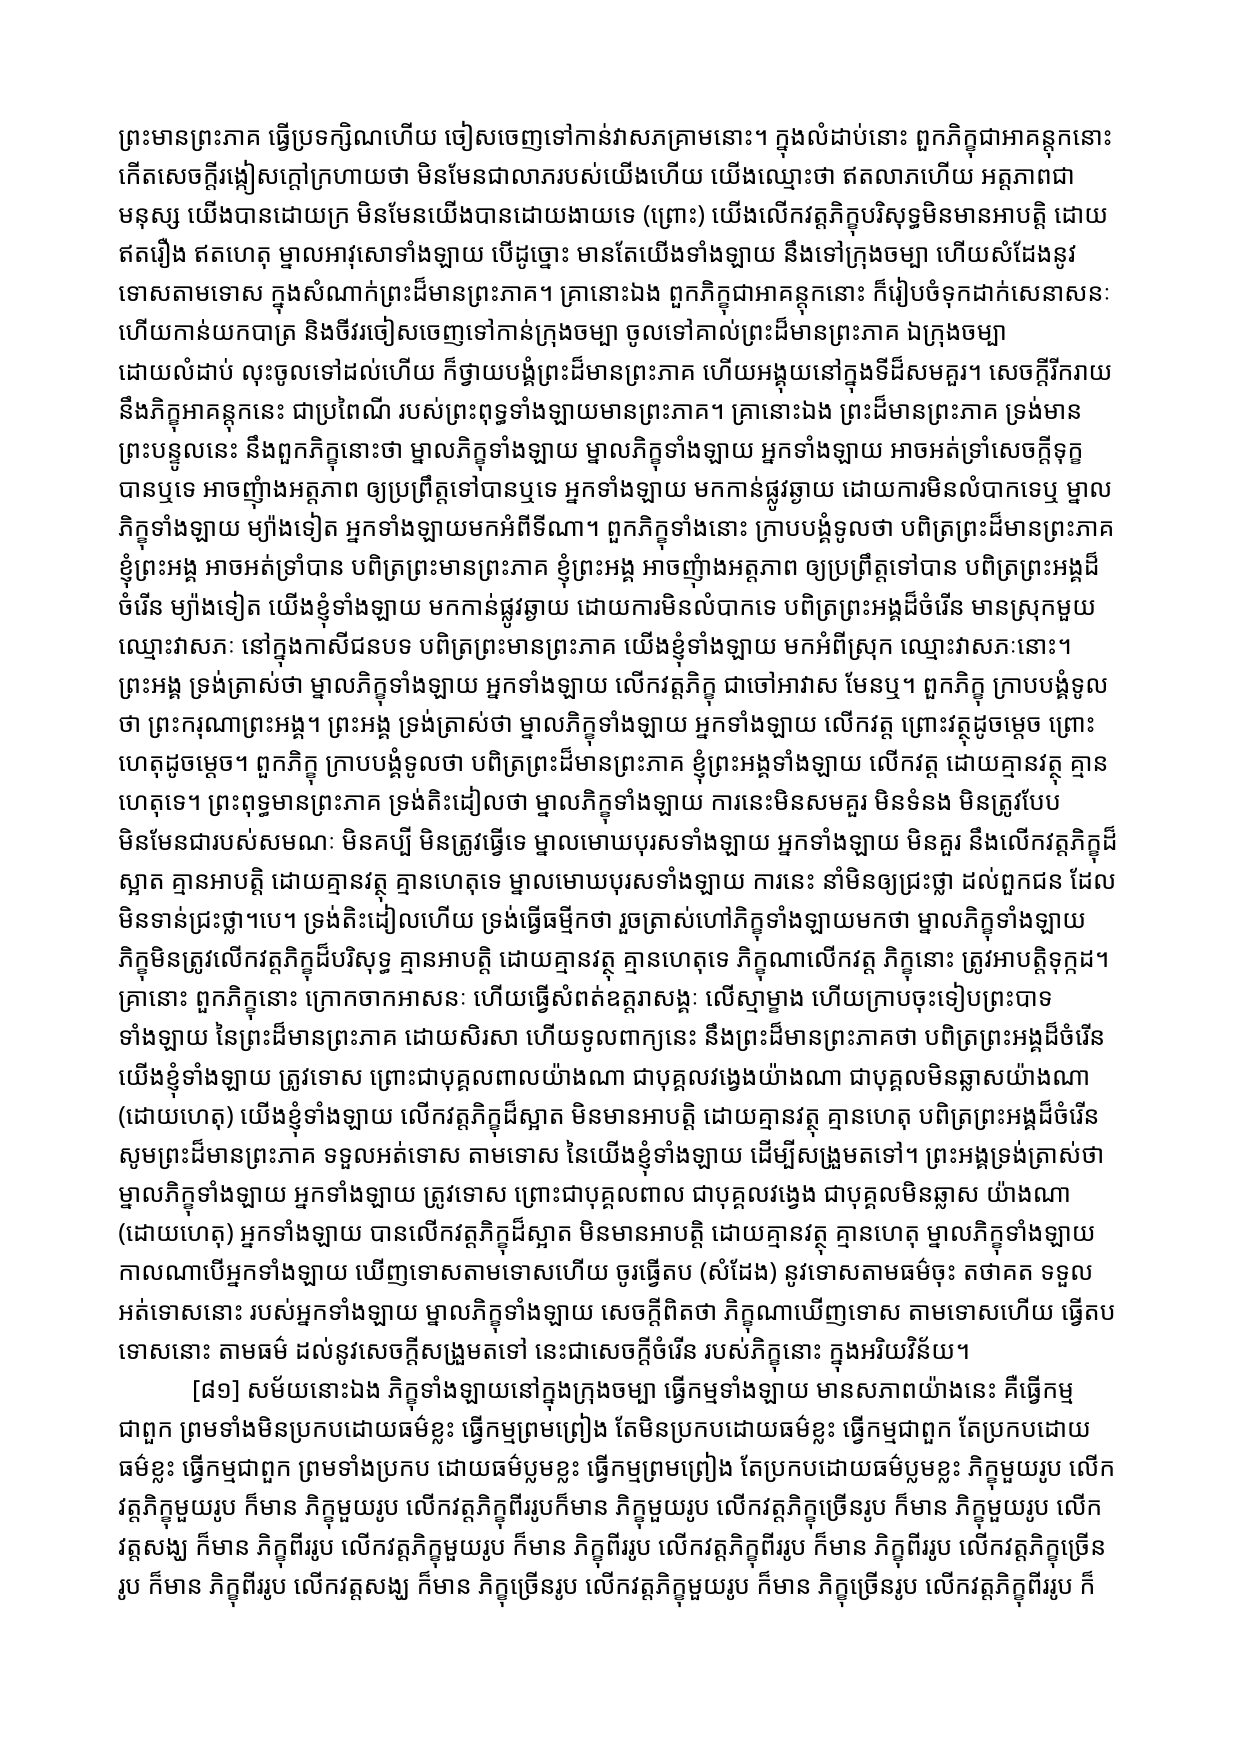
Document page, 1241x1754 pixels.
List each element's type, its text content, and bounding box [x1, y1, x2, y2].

text [៨១] សម័យនោះឯង ភិក្ខុទាំងឡាយនៅក្នុងក្រុងចម្បា ធ្វើកម្មទាំងឡាយ មានសភាព​យ៉ាងនេះ គឺធ្វើកម្មជាពួក ព្រមទាំងមិនប្រកបដោយធម៌ខ្លះ ធ្វើកម្មព្រមព្រៀង តែមិនប្រកប​ដោយធម៌ខ្លះ ធ្វើកម្មជាពួក តែប្រកប​ដោយធម៌ខ្លះ ធ្វើកម្មជាពួក ព្រមទាំងប្រកប ដោយធម៌​ប្លម​ខ្លះ ធ្វើកម្មព្រមព្រៀង តែប្រកបដោយធម៌ប្លមខ្លះ ភិក្ខុមួយរូប លើកវត្ត​ភិក្ខុមួយរូប ក៏មាន ភិក្ខុមួយរូប លើកវត្ត​ភិក្ខុពីររូបក៏មាន ភិក្ខុមួយរូប លើកវត្ត​ភិក្ខុច្រើនរូប ក៏មាន ភិក្ខុមួយរូប លើកវត្ត​សង្ឃ ក៏មាន ភិក្ខុពីររូប លើកវត្ត​ភិក្ខុមួយរូប ក៏មាន ភិក្ខុពីររូប លើកវត្ត​ភិក្ខុពីររូប ក៏មាន ភិក្ខុពីររូប លើកវត្ត​ភិក្ខុច្រើនរូប ក៏មាន ភិក្ខុពីររូប លើកវត្ត​សង្ឃ ក៏មាន ភិក្ខុច្រើនរូប លើកវត្ត​ភិក្ខុមួយរូប ក៏មាន ភិក្ខុច្រើនរូប លើកវត្ត​ភិក្ខុពីររូប ក៏មាន ភិក្ខុច្រើនរូប លើកវត្ត​ភិក្ខុច្រើនរូប ក៏មាន ភិក្ខុច្រើនរូប លើកវត្ត​សង្ឃ ក៏មាន សង្ឃលើកវត្តសង្ឃ ក៏មាន។ ភិក្ខុទាំងឡាយណា មានសេចក្តី​ប្រាថ្នាតិច។បេ។ ភិក្ខុទាំងឡាយនោះ ពោលទោស តិះដៀល បន្តុះបង្អាប់ថា ភិក្ខុក្នុងក្រុងចម្បា មិនគួរនឹងធ្វើ​កម្មទាំងឡាយ មានសភាពយ៉ាងនេះ នឹងធ្វើកម្មជាពួក ព្រម​ទាំងមិនប្រកបដោយ​ធម៌។បេ។ សង្ឃលើកវត្តសង្ឃក៏មាន។ គ្រានោះ ពួកភិក្ខុនោះ ក្រាបបង្គំទូល​សេចក្តីនុ៎ះ ចំពោះព្រះដ៏មាន​ព្រះភាគ។ ព្រះអង្គ ទ្រង់ត្រាស់ថា ម្នាលភិក្ខុទាំងឡាយ ឮថា ពួកភិក្ខុក្នុង​ក្រុងចម្បា ធ្វើកម្ម​ទាំងឡាយ មានសភាពយ៉ាងនេះ គឺធ្វើកម្មជាពួក ព្រមទាំងមិនប្រកប​ដោយធម៌។បេ។ សង្ឃ​លើកវត្ត​សង្ឃក៏មាន ពិតមែនឬ។ ពួកភិក្ខុ ក្រាបបង្គំទូលថា សូមទ្រង់​ព្រះមេត្តាប្រោស ពិតមែន។ ព្រះពុទ្ធជាម្ចាស់ដ៏មានព្រះភាគ ទ្រង់បន្ទោស។បេ។ លុះទ្រង់​បន្ទោសហើយ ទ្រង់ធ្វើធម្មីកថា រួច​ត្រាស់ហៅភិក្ខុទាំងឡាយមកថា។ [118, 1371, 1122, 1601]
text [៨០] សម័យនោះ ព្រះពុទ្ធមានព្រះភាគ គង់នាឆ្នេរស្រះបោក្ខរណី ឈ្មោះគគ្គរា ទៀប​ក្រុងចម្បា។ សម័យនោះឯង ក្នុងកាសីជនបទ មានស្រុក១ ឈ្មោះវាសភៈ។ ភិក្ខុឈ្មោះកស្សបគោត្ត ជាម្ចាស់អាវាស ក្នុងស្រុកឈ្មោះវាសភៈនោះ មានចិត្តជាប់ចំពាក់ដោយការរៀបចំ ក្នុងអាវាសនោះ ដល់នូវសេចក្តីខ្វល់ខ្វាយដូច្នេះថា ធ្វើដូចម្តេច ភិក្ខុទាំងឡាយមានសីលជាទីស្រឡាញ់ ដែលមិនទាន់​មកដល់ ក៏គប្បីឲ្យមកផង ភិក្ខុមានសីល​ជាទីស្រឡាញ់ ដែលមកដល់ហើយ ក៏គប្បី​នៅជាសុខផង ម្យ៉ាងទៀត អាវាសនេះ គប្បីដល់នូវសេចក្តីចំរើន សេចក្តីលូតលាស់ និងការ​ទូលំទូលាយ។ សម័យនោះឯង ពួកភិក្ខុជាច្រើនរូប ត្រាច់ទៅកាន់ចារិក ក្នុងកាសីជនបទ ក៏បាន​ទៅ​ដល់ស្រុក ឈ្មោះវាសភៈ ភិក្ខុឈ្មោះកស្សបគោត្ត បានឃើញពួកភិក្ខុនោះ កំពុងដើរមក​ អំពី​ចម្ងាយ លុះឃើញហើយ ក៏ក្រាលអាសនៈ ដំកល់ទឹកសម្រាប់លាងជើង តាំងសម្រាប់​កល់ជើង និងវត្ថុសម្រាប់ជូតជើង ហើយក្រោកទទួលបាត្រ និងចីវរ អើពើដោយទឹកឆាន់ ធ្វើសេចក្តី​ខ្វល់ខ្វាយ ក្នុងការងូត ធ្វើសេចក្តីខ្វល់ខ្វាយ ក្នុងបបរ និងខាទនីយ និងភត្តទៀត។ ពួកភិក្ខុ ជាអាគន្តុកទាំងនោះ បានប្រឹក្សាគ្នាដូច្នេះថា ម្នាលអាវុសោទាំងឡាយ ភិក្ខុជាម្ចាស់អាវាសនេះ ល្អណាស់ ធ្វើសេចក្តី​ខ្វល់ខ្វាយ ក្នុងការងូត ធ្វើសេចក្តីខ្វល់ខ្វាយ ក្នុងបបរ និងខាទនីយៈ និងភត្តទៀត ម្នាលអាវុសោទាំងឡាយ បើដូច្នោះ យើងនឹង​សម្រេច​ការនៅក្នុងវាសភគ្រាម​នេះចុះ។ គ្រានោះ ពួកអាគន្តុកភិក្ខុនោះ ក៏សម្រេចការនៅ ក្នុងវាសភគ្រាមនោះឯង។ ភិក្ខុឈ្មោះ​កស្សបគោត្ត មានសេចក្តីត្រិះរិះ ក្នុងពេលនោះ ដូច្នេះថា សេចក្តីលំបាក ដោយកិច្ចជាអាគន្តុក របស់​អាគន្តុក​ភិក្ខុទាំងនេះ ក៏ស្ងប់រម្ងាប់ទៅហើយ ឥឡូវ ភិក្ខុទាំងឡាយនោះ ដែលមិនស្គាល់​ទីគោចរជាប្រក្រតី ក៏ត្រឡប់​ស្គាល់ហើយ ឯការធ្វើសេចក្តីខ្វល់ខ្វាយ​ ក្នុងត្រកូល នៃបុគ្គលដទៃ ​អស់មួយជីវិត ជាការ​កម្រពេកណាស់ ម្យ៉ាងទៀត ការសូម មិនជាទីគាប់ចិត្ត ដល់មនុស្ស​ទាំងឡាយ បើដូច្នោះ គួរតែអញ កុំធ្វើសេចក្តីខ្វល់ខ្វាយ ក្នុងបបរ និងខាទនីយៈ និងភត្តទៀត។ ភិក្ខុ ឈ្មោះកស្សបគោត្តនោះ លែងធ្វើសេចក្តីខ្វល់ខ្វាយ ក្នុងបបរ និងខាទនីយៈ និងភត្ត។ សេចក្តី​ប្រឹក្សា​ដូច្នេះ កើតមាន ដល់ភិក្ខុអាគន្តុកនោះថា ម្នាលអាវុសោទាំងឡាយ ពីដើម ភិក្ខុជាម្ចាស់​អាវាសនេះ ធ្វើសេចក្តីខ្វល់ខ្វាយ ក្នុងការងូត ធ្វើសេចក្តីខ្វល់ខ្វាយ ក្នុងបបរ និងខាទនីយៈ និងភត្ត​ទៀត ឥឡូវ ភិក្ខុជាម្ចាស់អាវាសនោះ លែងធ្វើសេចក្តីខ្វល់ខ្វាយ ក្នុងបបរ និងខាទនីយៈ និងភត្ត​ហើយ ម្នាលអាវុសោទាំងឡាយ ឥឡូវនេះ ភិក្ខុជាម្ចាស់អាវាសនេះ ត្រឡប់​ទៅជាកាចវិញហើយ ម្នាលអាវុសោទាំងឡាយ បើដូច្នោះ គួរយើងទាំងឡាយ លើកវត្តភិក្ខុជាម្ចាស់​អាវាសនេះ។ គ្រានោះ​ឯង ពួកភិក្ខុ ជាអាគន្តុកនោះ ប្រជុំគ្នាហើយ បាននិយាយពាក្យនេះ នឹងភិក្ខុ​ឈ្មោះកស្សបគោត្ត​ថា ម្នាលអាវុសោ ពីដើម លោកធ្វើសេចក្តីខ្វល់ខ្វាយ ក្នុងការងូត ធ្វើសេចក្តី​ខ្វល់ខ្វាយ ក្នុងបបរ និងខាទនីយៈ និងភត្ត ឥឡូវនេះ លោកលែង​ធ្វើសេចក្តីខ្វល់ខ្វាយ ក្នុងបបរ និងខាទនីយៈ និងភត្ត ម្នាលអាវុសោ លោកត្រូវអាបត្តិហើយ លោកឃើញអាបត្តិនុ៎ះ​ឬទេ។ ភិក្ខុជាម្ចាស់អាវាសនោះ ឆ្លើយថា ម្នាលអាវុសោ អាបត្តិដែលខ្ញុំគប្បីឃើញនោះ ខ្ញុំគ្មានទេ។ លំដាប់នោះ ពួកភិក្ខុជាអាគន្តុកនោះ លើកវត្តភិក្ខុ ឈ្មោះកស្សបគោត្ត ព្រោះមិនឃើញអាបត្តិ។ ភិក្ខុឈ្មោះកស្សបគោត្ត មានសេចក្តីត្រិះរិះ ក្នុងពេលនោះថា អាត្មាអញ មិនដឹងនូវហេតុនេះថា នេះជាអាបត្តិ ឬមិនមែនជាអាបត្តិ ម្យ៉ាងទៀត អញត្រូវអាបត្តិហើយ ឬមិនទាន់ត្រូវទេ សង្ឃ (គួរ) លើកវត្តអញ ឬមិន (គួរ) លើកវត្តទេ ដោយកម្មប្រកបដោយធម៌ ឬមិនប្រកបដោយធម៌ទេ ដោយកម្មដ៏កម្រើក ឬមិនកម្រើកទេ ដោយកម្មគួរដល់ហេតុ ឬមិនគួរដល់ហេតុទេ បើដូច្នោះ មានតែអញ គប្បីទៅកាន់ក្រុងចម្បា ហើយក្រាបបង្គំទូលសួរ​សេចក្តីនេះ នឹង​ព្រះដ៏មានព្រះភាគ។ គ្រានោះឯង ភិក្ខុឈ្មោះកស្សបគោត្ត រៀបចំទុកដាក់សេនាសនៈ ហើយកាន់យកបាត្រ និងចីវរ ចៀសចេញ ទៅកាន់ក្រុងចម្បា ហើយចូលទៅគាល់ព្រះដ៏មានព្រះភាគ ឯក្រុងចម្បា ដោយលំដាប់ លុះចូលទៅដល់ហើយ ថ្វាយបង្គំ​ព្រះដ៏មានព្រះភាគ ហើយអង្គុយ​នៅក្នុង​ទីដ៏សមគួរ។ ការរាក់ទាក់មួយអន្លើ ដោយភិក្ខុទាំងឡាយ ជាអាគន្តុកនេះ ជាបវេណី របស់​ព្រះពុទ្ធ​ទាំងឡាយ ​ដ៏មានព្រះភាគ។ គ្រានោះឯង ព្រះដ៏មានព្រះភាគ ទ្រង់មានព្រះបន្ទូលនេះ នឹងភិក្ខុ ឈ្មោះកស្សបគោត្តថា ម្នាលភិក្ខុ អ្នកឯងអាចអត់ទ្រាំសេចក្តីទុក្ខបានឬទេ អាចញុំាង​អត្តភាព ឲ្យប្រព្រឹត្តទៅបានឬទេ អ្នកឯងមកកាន់ផ្លូវឆ្ងាយ មិនលំបាកទេឬ ម្នាលភិក្ខុ ម្យ៉ាងទៀត អ្នកមកពីណា។ ភិក្ខុឈ្មោះកស្សបគោត្ត ក្រាបបង្គំទូលថា បពិត្រព្រះដ៏មានព្រះភាគ ខ្ញុំព្រះអង្គ​ អាច​អត់ធន់សេចក្តីទុក្ខបាន បពិត្រ​ព្រះមានព្រះភាគ ខ្ញុំព្រះអង្គ អាចញុំាង​អត្តភាព ឲ្យប្រព្រឹត្ត​ទៅបាន បពិត្រព្រះអង្គដ៏ចំរើន ខ្ញុំព្រះអង្គ មកកាន់ផ្លូវឆ្ងាយ ដោយមិនមានសេចក្តីលំបាកទេ បពិត្រព្រះអង្គដ៏ចំរើន ស្រុកឈ្មោះវាសភៈ មានក្នុងកាសីជនបទ ខ្ញុំព្រះអង្គជាម្ចាស់អាវាស ក្នុងស្រុក​ឈ្មោះវាសភៈនោះ ជាប់ចំពាក់ដោយការរៀបចំក្នុងអាវាសនោះ ដល់នូវសេចក្តី​ខ្វល់ខ្វាយ​ថា ធ្វើដូចម្តេច ភិក្ខុទាំងឡាយដែលមានសីលជាទីស្រឡាញ់ ដែលមិនទាន់​មក គប្បីឲ្យមកផង ភិក្ខុដែលមានសីលជាទីស្រឡាញ់មកដល់ហើយ គប្បីនៅសប្បាយផង ម្យ៉ាងទៀត អាវាសនេះ គប្បីដល់នូវសេចក្តីចំរើន លូតលាស់ ទូលំទូលាយ បពិត្រព្រះអង្គដ៏ចំរើន ពេលនោះ មានពួកភិក្ខុជាច្រើនរូប ត្រេចទៅកាន់ចារិក ក្នុងកាសីជនបទ ក៏បានទៅដល់​វាសភគ្រាម បពិត្រ​ព្រះអង្គដ៏ចំរើន ខ្ញុំព្រះអង្គ បានឃើញ​ពួកភិក្ខុនោះមកពីចម្ងាយ លុះឃើញហើយ ក៏​ក្រាល​អាសនៈ ដំកល់ទឹកលាងជើង តាំងសម្រាប់ទ្រជើង និងវត្ថុសម្រាប់ជូតជើង ហើយក្រោក​ទទួល​នូវ​បាត្រ និងចីវរ អើពើដោយទឹកឆាន់ បានធ្វើសេចក្តី​ខ្វល់ខ្វាយ ក្នុងការងូត បានធ្វើសេចក្តីខ្វល់ខ្វាយ ក្នុងបបរ និងខាទនីយៈ និងភត្តទៀត បពិត្រព្រះអង្គដ៏ចំរើន សេចក្តីប្រឹក្សាដូច្នេះ មានដល់ភិក្ខុ​ទាំងឡាយ ជាអាគន្តុកនោះ ក្នុងពេលនោះថា ម្នាលអាវុសោទាំងឡាយ ភិក្ខុជាម្ចាស់អាវាសនេះ ល្អណាស់ ធ្វើសេចក្តី​ខ្វល់ខ្វាយ ក្នុងការងូត ធ្វើសេចក្តីខ្វល់ខ្វាយ ក្នុងបបរ និងខាទនីយៈ និងភត្តទៀត ម្នាលអាវុសោទាំងឡាយ បើដូច្នោះ មានតែយើងទាំងឡាយ នឹង​សម្រេច​ការនៅ ក្នុងវាសភគ្រាម​នេះឯង បពិត្រព្រះអង្គដ៏ចំរើន គ្រានោះឯង ពួកភិក្ខុជាអាគន្តុកនោះ សម្រេច​​ការនៅ ក្នុងវាសភគ្រាមនោះ បពិត្រព្រះអង្គដ៏ចំរើន សេចក្តីត្រិះរិះនេះ មានដល់ខ្ញុំព្រះអង្គថា ការលំបាក ដោយអាគន្តុកកិច្ច របស់​អាគន្តុក​ភិក្ខុទាំងនេះ ក៏ស្ងប់រម្ងាប់ទៅហើយ ឥឡូវ ភិក្ខុទាំងឡាយ ដែលមិនស្គាល់​ទីគោចរជាប្រក្រតីនោះ ក៏បាន​ស្គាល់ហើយ ការធ្វើសេចក្តី​ខ្វល់ខ្វាយ​ ក្នុងត្រកូល នៃបុគ្គលដទៃ ​អស់មួយជីវិត ជាការ​កម្រពេកណាស់ ម្យ៉ាងទៀត ការសូម ក៏មិនជាទីគាប់ចិត្ត ដល់មនុស្សទាំងឡាយឡើយ បើដូច្នោះ គួរតែអាត្មាអញ លែងធ្វើ​សេចក្តី​ខ្វល់ខ្វាយ ក្នុងបបរ និងខាទនីយៈ និងភត្តទៀត បពិត្រព្រះអង្គដ៏ចំរើន ខ្ញុំព្រះអង្គនោះ លែងធ្វើសេចក្តីខ្វល់ខ្វាយ ក្នុងបបរ និងខាទនីយៈ និងភត្តទៀត បពិត្រព្រះអង្គដ៏ចំរើន ក្នុងពេលនោះ ភិក្ខុជាអាគន្តុកទាំងនោះ បានប្រឹក្សាគ្នាដូច្នេះថា ម្នាលអាវុសោទាំងឡាយ ពីដើម ភិក្ខុជាម្ចាស់អាវាសនេះ ធ្វើសេចក្តីខ្វល់ខ្វាយក្នុងការងូត ធ្វើសេចក្តីខ្វល់ខ្វាយ ក្នុងបបរ និងខាទនីយៈ និងភត្តទៀត ឥឡូវ ភិក្ខុនោះ លែងធ្វើសេចក្តីខ្វល់ខ្វាយ ក្នុងបបរ និងខាទនីយៈ និងភត្តហើយ ម្នាលអាវុសោទាំងឡាយ ឥឡូវ ភិក្ខុជាម្ចាស់អាវាសនេះ កាចណាស់ ម្នាលអាវុសោទាំងឡាយ បើដូច្នោះ មានតែយើងទាំងឡាយ នឹងលើកវត្តភិក្ខុជាម្ចាស់​អាវាសនេះ បពិត្រព្រះអង្គដ៏ចំរើន លំដាប់នោះ ពួកភិក្ខុជាអាគន្តុកនោះ ប្រជុំគ្នាហើយ និយាយពាក្យនេះ នឹងខ្ញុំព្រះអង្គថា ម្នាលអាវុសោ ពីដើម អ្នកធ្វើសេចក្តីខ្វល់ខ្វាយក្នុងការងូត ធ្វើសេចក្តីខ្វល់ខ្វាយ ក្នុងបបរ និងខាទនីយៈ និងភត្ត ឥឡូវ អ្នកលែង​ធ្វើសេចក្តីខ្វល់ខ្វាយ ក្នុងបបរ និងខាទនីយៈ និងភត្តហើយ ម្នាលអាវុសោ អ្នកត្រូវអាបត្តិហើយ អ្នកឃើញអាបត្តិ​ឬទេ ខ្ញុំព្រះអង្គឆ្លើយថា ម្នាលអាវុសោ អាបត្តិដែលខ្ញុំគប្បីឃើញនោះ មិនមានទេ បពិត្រព្រះអង្គដ៏ចំរើន ពួកភិក្ខុជាអាគន្តុកនោះ លើកវត្តខ្ញុំព្រះអង្គ ព្រោះមិនឃើញអាបត្តិ ក្នុងកាលនោះ បពិត្រព្រះអង្គដ៏ចំរើន ខ្ញុំព្រះអង្គមានសេចក្តីត្រិះរិះដូច្នេះថា អាត្មាអញមិនដឹងហេតុនេះថា នេះជាអាបត្តិ ឬមិនមែនជាអាបត្តិ ម្យ៉ាងទៀត អញត្រូវអាបត្តិហើយ ឬមិនទាន់ត្រូវទេ ម្យ៉ាងទៀតសង្ឃ (គួរ) លើកវត្តអញ ឬមិន (គួរ) លើកវត្តទេ ដោយកម្មប្រកបដោយធម៌ ឬមិនប្រកបដោយធម៌ទេ ដោយកម្មដ៏កម្រើក ឬមិនកម្រើកទេ ដោយកម្មគួរដល់ហេតុ ឬមិនគួរដល់ហេតុទេ បើដូច្នោះ មានតែអញ គប្បីទៅកាន់ក្រុងចម្បា ហើយក្រាបបង្គំទូលសួរ​សេចក្តីនុ៎ះ ចំពោះ​ព្រះដ៏មានព្រះភាគ បពិត្រព្រះដ៏មានព្រះភាគ ព្រោះហេតុនោះ បានជាខ្ញុំ​ព្រះអង្គមក។ ព្រះអង្គទ្រង់ត្រាស់ថា ម្នាលភិក្ខុ នេះជាអនាបត្តិ នេះមិនមែនជាអាបត្តិទេ អ្នកជាភិក្ខុ ដែលមិនត្រូវអាបត្តិ អ្នកជាភិក្ខុមិនត្រូវអាបត្តិ (អ្វីទេ) អ្នកជាភិក្ខុ ដែលសង្ឃមិនគួរលើកវត្ត ជាភិក្ខុ​ដែលសង្ឃលើកវត្ត​មិនបានទេ អ្នកសង្ឃបានលើកវត្តហើយ ដោយកម្មមិនប្រកបដោយធម៌ ដោយកម្មដ៏កម្រើក ដោយកម្មមិនគួរតាមហេតុទេ ម្នាលភិក្ខុ អ្នកចូរទៅសម្រេច​ការ នៅក្នុង​វាសភគ្រាមនោះវិញចុះ។ ភិក្ខុឈ្មោះកស្សបគោត្ត ទទួលស្តាប់ព្រះពុទ្ធដីកាព្រះដ៏មានព្រះភាគ ដោយពាក្យថា ព្រះករុណាព្រះអង្គ ហើយក៏ក្រោកចាកអាសនៈ ថ្វាយបង្គំព្រះមានព្រះភាគ ធ្វើ​ប្រទក្សិណហើយ ចៀសចេញទៅកាន់វាសភគ្រាមនោះ។ ក្នុងលំដាប់នោះ ពួកភិក្ខុជាអាគន្តុកនោះ កើតសេចក្តីរង្កៀសក្តៅក្រហាយថា មិនមែនជាលាភរបស់យើងហើយ យើងឈ្មោះថា ឥតលាភហើយ អត្តភាពជាមនុស្ស យើងបានដោយក្រ មិនមែនយើងបានដោយងាយទេ (ព្រោះ) យើងលើកវត្តភិក្ខុបរិសុទ្ធមិនមានអាបត្តិ ដោយឥតរឿង ឥតហេតុ ម្នាលអាវុសោទាំងឡាយ បើដូច្នោះ មានតែយើងទាំងឡាយ នឹងទៅក្រុងចម្បា ហើយសំដែងនូវទោស​តាមទោស ក្នុងសំណាក់​ព្រះដ៏មានព្រះភាគ។ គ្រានោះឯង ពួកភិក្ខុជាអាគន្តុកនោះ​ ក៏រៀបចំទុកដាក់សេនាសនៈ ហើយកាន់យកបាត្រ និងចីវរចៀសចេញទៅកាន់ក្រុងចម្បា ចូលទៅ​គាល់ព្រះដ៏មានព្រះភាគ ឯក្រុងចម្បា ដោយលំដាប់ លុះចូលទៅដល់ហើយ ក៏ថ្វាយបង្គំ​ព្រះដ៏មានព្រះភាគ ហើយអង្គុយនៅក្នុងទីដ៏សមគួរ។ សេចក្តីរីករាយនឹងភិក្ខុអាគន្តុកនេះ ជាប្រពៃណី របស់​ព្រះពុទ្ធទាំងឡាយមានព្រះភាគ។ គ្រានោះឯង ព្រះដ៏មានព្រះភាគ ទ្រង់​មានព្រះបន្ទូល​នេះ នឹងពួក​ភិក្ខុនោះថា ម្នាលភិក្ខុទាំងឡាយ ម្នាលភិក្ខុទាំងឡាយ អ្នកទាំងឡាយ អាចអត់ទ្រាំសេចក្តីទុក្ខបានឬទេ អាចញុំាង​អត្តភាព ឲ្យប្រព្រឹត្តទៅបានឬទេ អ្នកទាំងឡាយ មកកាន់ផ្លូវឆ្ងាយ ដោយការមិនលំបាកទេឬ ម្នាលភិក្ខុទាំងឡាយ ម្យ៉ាងទៀត អ្នកទាំងឡាយមកអំពីទីណា។ ពួកភិក្ខុទាំងនោះ ក្រាបបង្គំទូលថា បពិត្រព្រះដ៏មានព្រះភាគ ខ្ញុំព្រះអង្គ​ អាច​អត់ទ្រាំបាន បពិត្រ​ព្រះមានព្រះភាគ ខ្ញុំព្រះអង្គ អាចញុំាង​អត្តភាព ឲ្យប្រព្រឹត្ត​ទៅបាន បពិត្រព្រះអង្គដ៏ចំរើន ម្យ៉ាងទៀត យើងខ្ញុំទាំងឡាយ មកកាន់ផ្លូវឆ្ងាយ ដោយការមិន​លំបាកទេ បពិត្រព្រះអង្គដ៏ចំរើន មានស្រុក​មួយ ឈ្មោះវាសភៈ នៅក្នុងកាសីជនបទ បពិត្រ​ព្រះមាន​ព្រះភាគ យើងខ្ញុំទាំងឡាយ មកអំពី​ស្រុក ឈ្មោះវាសភៈនោះ។ ព្រះអង្គ ទ្រង់ត្រាស់ថា ម្នាលភិក្ខុទាំងឡាយ អ្នកទាំងឡាយ លើកវត្ត​ភិក្ខុ ជាចៅអាវាស មែនឬ។ ពួកភិក្ខុ ក្រាបបង្គំទូល​ថា ព្រះករុណាព្រះអង្គ។ ព្រះអង្គ ទ្រង់​ត្រាស់ថា ម្នាលភិក្ខុទាំងឡាយ អ្នកទាំងឡាយ លើកវត្ត ព្រោះវត្ថុ​ដូចម្តេច ព្រោះហេតុដូចម្តេច។ ពួកភិក្ខុ ក្រាបបង្គំទូលថា បពិត្រព្រះដ៏មានព្រះភាគ ខ្ញុំព្រះអង្គទាំងឡាយ លើកវត្ត ដោយគ្មាន​វត្ថុ គ្មានហេតុទេ។ ព្រះពុទ្ធមានព្រះភាគ ទ្រង់តិះដៀល​ថា ម្នាលភិក្ខុទាំងឡាយ ការនេះមិនសមគួរ មិនទំនង មិនត្រូវបែប មិនមែនជារបស់សមណៈ មិនគប្បី មិនត្រូវធ្វើទេ ម្នាលមោឃបុរស​ទាំងឡាយ អ្នកទាំងឡាយ មិនគួរ នឹងលើកវត្តភិក្ខុដ៏ស្អាត គ្មានអាបត្តិ ដោយគ្មានវត្ថុ គ្មានហេតុទេ ម្នាលមោឃបុរស​ទាំងឡាយ ការនេះ នាំមិនឲ្យជ្រះថ្លា ដល់ពួកជន ដែលមិនទាន់ជ្រះថ្លា។បេ។ ទ្រង់​តិះដៀល​ហើយ ទ្រង់ធ្វើធម្មីកថា រួចត្រាស់ហៅភិក្ខុ​ទាំងឡាយមកថា ម្នាលភិក្ខុទាំងឡាយ ភិក្ខុមិនត្រូវលើកវត្ត​ភិក្ខុដ៏បរិសុទ្ធ គ្មានអាបត្តិ ដោយគ្មានវត្ថុ គ្មានហេតុទេ ភិក្ខុណាលើកវត្ត ភិក្ខុនោះ ត្រូវអាបត្តិទុក្កដ។ គ្រានោះ ពួកភិក្ខុនោះ ក្រោកចាក​អាសនៈ ហើយធ្វើសំពត់​ឧត្តរាសង្គៈ លើស្មាម្ខាង ហើយក្រាបចុះទៀបព្រះបាទទាំងឡាយ នៃព្រះដ៏មានព្រះភាគ ដោយសិរសា ហើយទូលពាក្យ​នេះ នឹងព្រះដ៏មានព្រះភាគថា បពិត្រ​ព្រះអង្គដ៏ចំរើន យើងខ្ញុំទាំងឡាយ ត្រូវទោស​ ព្រោះជាបុគ្គលពាលយ៉ាងណា ជាបុគ្គលវង្វេង​យ៉ាងណា ជាបុគ្គលមិនឆ្លាសយ៉ាងណា (ដោយហេតុ) យើងខ្ញុំទាំងឡាយ លើកវត្តភិក្ខុដ៏ស្អាត មិនមានអាបត្តិ ដោយគ្មាន​វត្ថុ គ្មានហេតុ បពិត្រព្រះអង្គដ៏ចំរើន សូម​ព្រះដ៏មានព្រះភាគ ទទួល​អត់ទោស តាមទោស នៃយើងខ្ញុំទាំងឡាយ ដើម្បីសង្រួមតទៅ។ ព្រះអង្គទ្រង់ត្រាស់ថា ម្នាលភិក្ខុ​ទាំងឡាយ អ្នកទាំងឡាយ ត្រូវទោស ព្រោះ​ជាបុគ្គលពាល ជាបុគ្គលវង្វេង ជាបុគ្គល​មិនឆ្លាស យ៉ាងណា (ដោយហេតុ) អ្នកទាំងឡាយ​ បានលើកវត្តភិក្ខុដ៏ស្អាត មិនមានអាបត្តិ ដោយគ្មានវត្ថុ គ្មានហេតុ ម្នាលភិក្ខុទាំងឡាយ កាលណាបើ​អ្នកទាំងឡាយ ឃើញទោសតាម​ទោសហើយ ចូរធ្វើតប (សំដែង) នូវទោសតាមធម៌ចុះ តថាគត ទទួលអត់ទោសនោះ របស់អ្នក​ទាំងឡាយ ម្នាលភិក្ខុទាំងឡាយ សេចក្តីពិតថា ភិក្ខុណាឃើញទោស តាមទោសហើយ ធ្វើតបទោសនោះ តាមធម៌ ដល់នូវសេចក្តី​សង្រួមតទៅ នេះជាសេចក្តីចំរើន​ របស់ភិក្ខុនោះ ក្នុងអរិយវិន័យ។ [118, 118, 1122, 1366]
